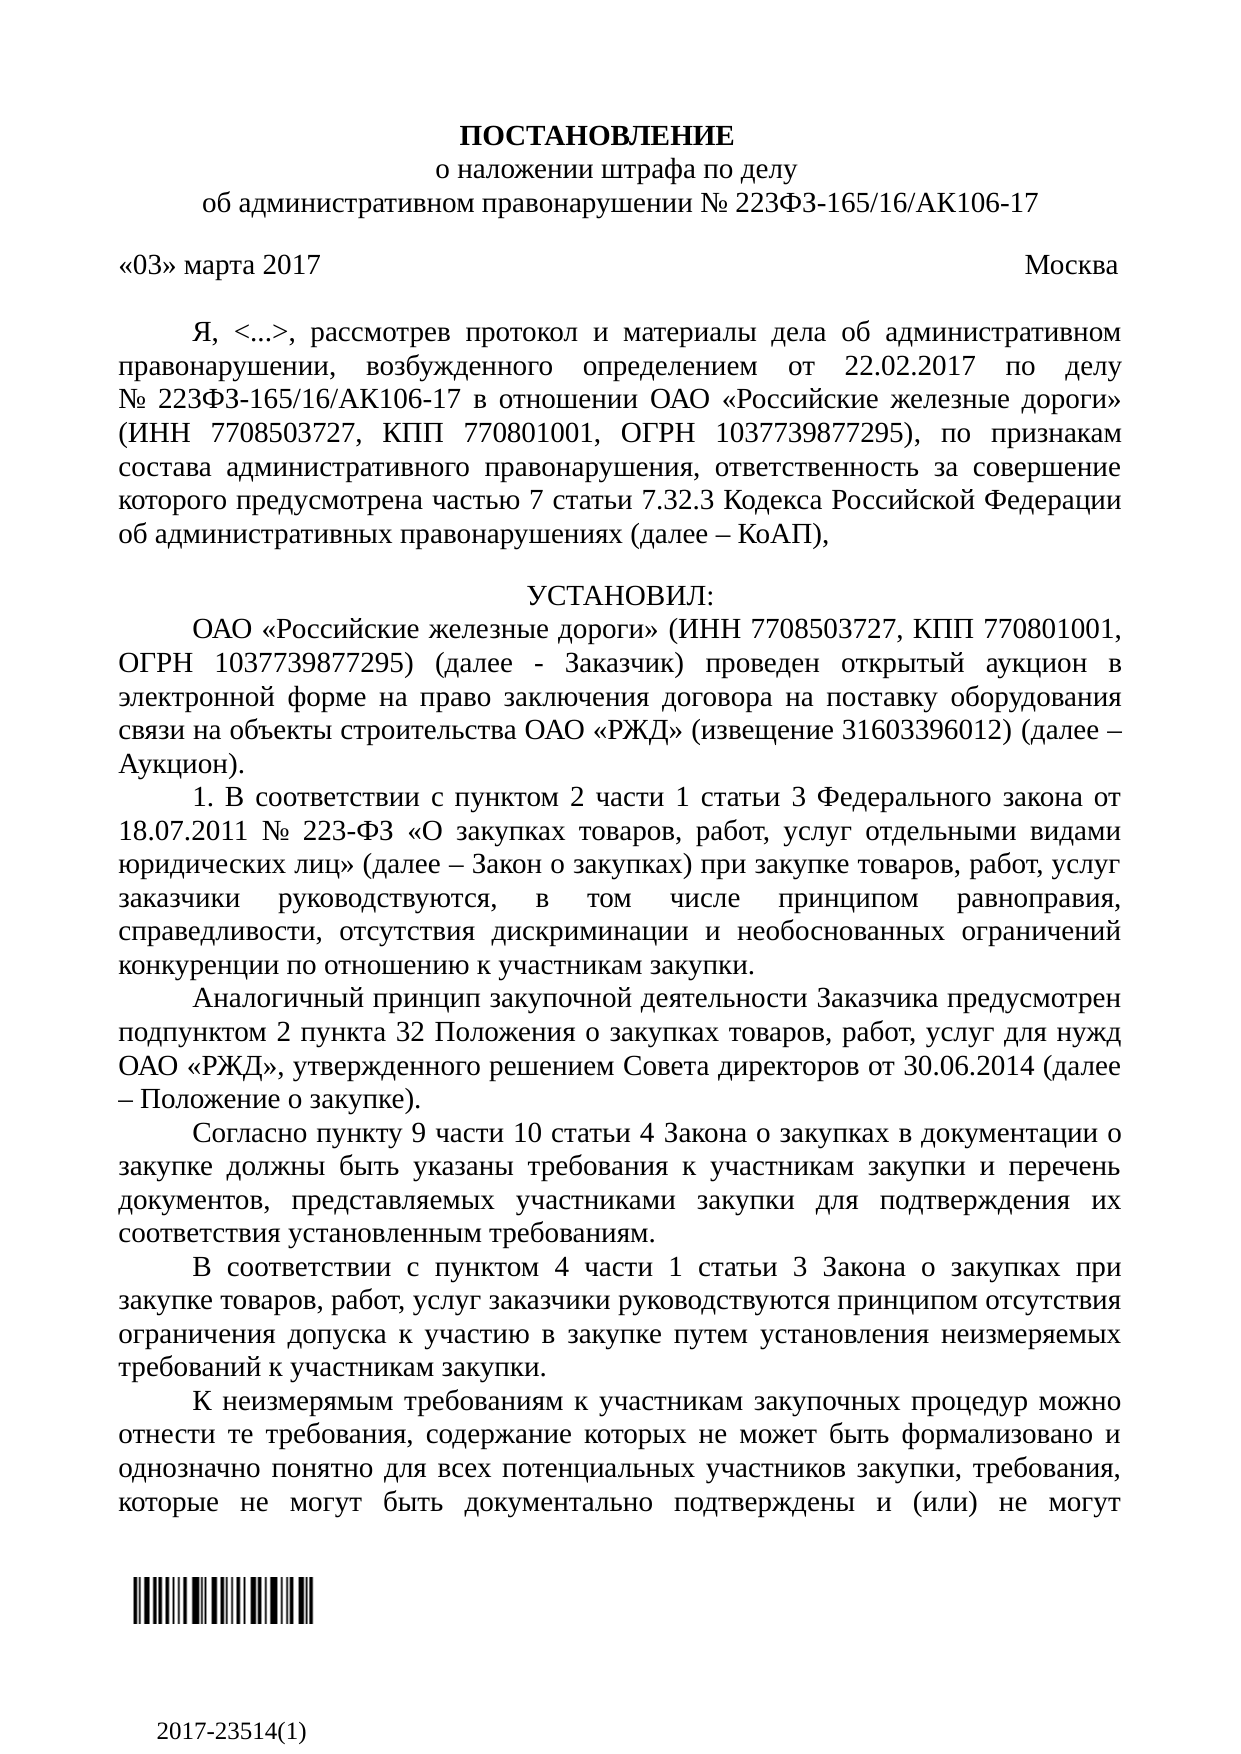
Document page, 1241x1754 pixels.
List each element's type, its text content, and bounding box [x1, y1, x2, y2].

text УСТАНОВИЛ: [118, 578, 1122, 612]
text Согласно пункту 9 части 10 статьи 4 Закона о закупках в документации о закупке должны быть указаны требования к участникам закупки и перечень документов, представляемых участниками закупки для подтверждения их соответствия установленным требованиям. [118, 1115, 1122, 1249]
text ОАО «Российские железные дороги» (ИНН 7708503727, КПП 770801001, ОГРН 1037739877295) (далее - Заказчик) проведен открытый аукцион в электронной форме на право заключения договора на поставку оборудования связи на объекты строительства ОАО «РЖД» (извещение 31603396012) (далее – Аукцион). [118, 612, 1122, 779]
text «03» марта 2017 Москва [118, 247, 1122, 281]
text об административном правонарушении № 223ФЗ-165/16/АК106-17 [118, 185, 1122, 219]
text ПОСТАНОВЛЕНИЕ [117, 118, 1078, 152]
text о наложении штрафа по делу [118, 152, 1122, 185]
text К неизмерямым требованиям к участникам закупочных процедур можно отнести те требования, содержание которых не может быть формализовано и однозначно понятно для всех потенциальных участников закупки, требования, которые не могут быть документально подтверждены и (или) не могут [118, 1383, 1122, 1517]
picture [118, 1577, 331, 1624]
text В соответствии с пунктом 4 части 1 статьи 3 Закона о закупках при закупке товаров, работ, услуг заказчики руководствуются принципом отсутствия ограничения допуска к участию в закупке путем установления неизмеряемых требований к участникам закупки. [118, 1249, 1122, 1383]
text Аналогичный принцип закупочной деятельности Заказчика предусмотрен подпунктом 2 пункта 32 Положения о закупках товаров, работ, услуг для нужд ОАО «РЖД», утвержденного решением Совета директоров от 30.06.2014 (далее – Положение о закупке). [118, 981, 1122, 1115]
text Я, <...>, рассмотрев протокол и материалы дела об административном правонарушении, возбужденного определением от 22.02.2017 по делу № 223ФЗ-165/16/АК106-17 в отношении ОАО «Российские железные дороги» (ИНН 7708503727, КПП 770801001, ОГРН 1037739877295), по признакам состава административного правонарушения, ответственность за совершение которого предусмотрена частью 7 статьи 7.32.3 Кодекса Российской Федерации об административных правонарушениях (далее – КоАП), [118, 314, 1122, 549]
text 1. В соответствии с пунктом 2 части 1 статьи 3 Федерального закона от 18.07.2011 № 223-ФЗ «О закупках товаров, работ, услуг отдельными видами юридических лиц» (далее – Закон о закупках) при закупке товаров, работ, услуг заказчики руководствуются, в том числе принципом равноправия, справедливости, отсутствия дискриминации и необоснованных ограничений конкуренции по отношению к участникам закупки. [118, 779, 1122, 981]
